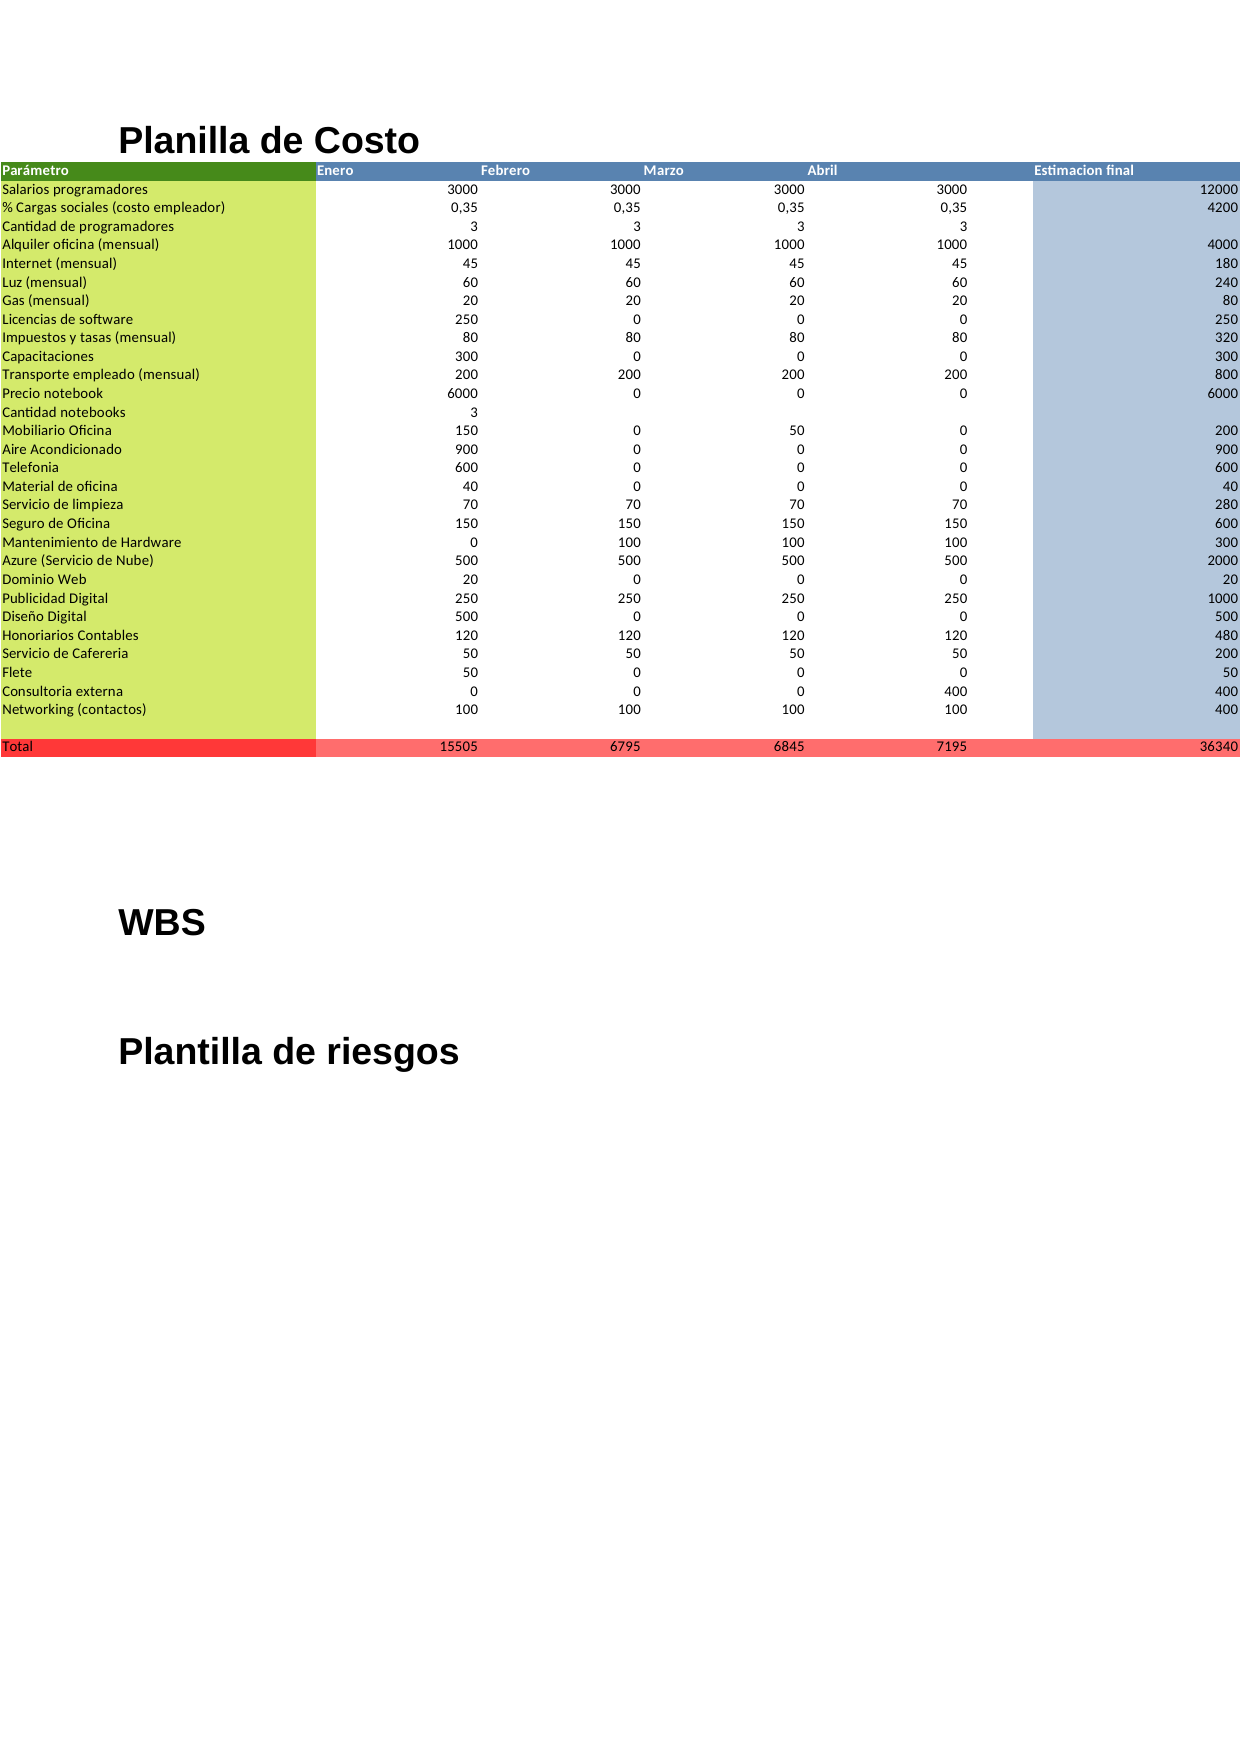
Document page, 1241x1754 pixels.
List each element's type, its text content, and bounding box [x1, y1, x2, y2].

subtitle Plantilla de riesgos [118, 1029, 1122, 1072]
subtitle Planilla de Costo [118, 118, 1122, 161]
subtitle WBS [118, 901, 1122, 944]
